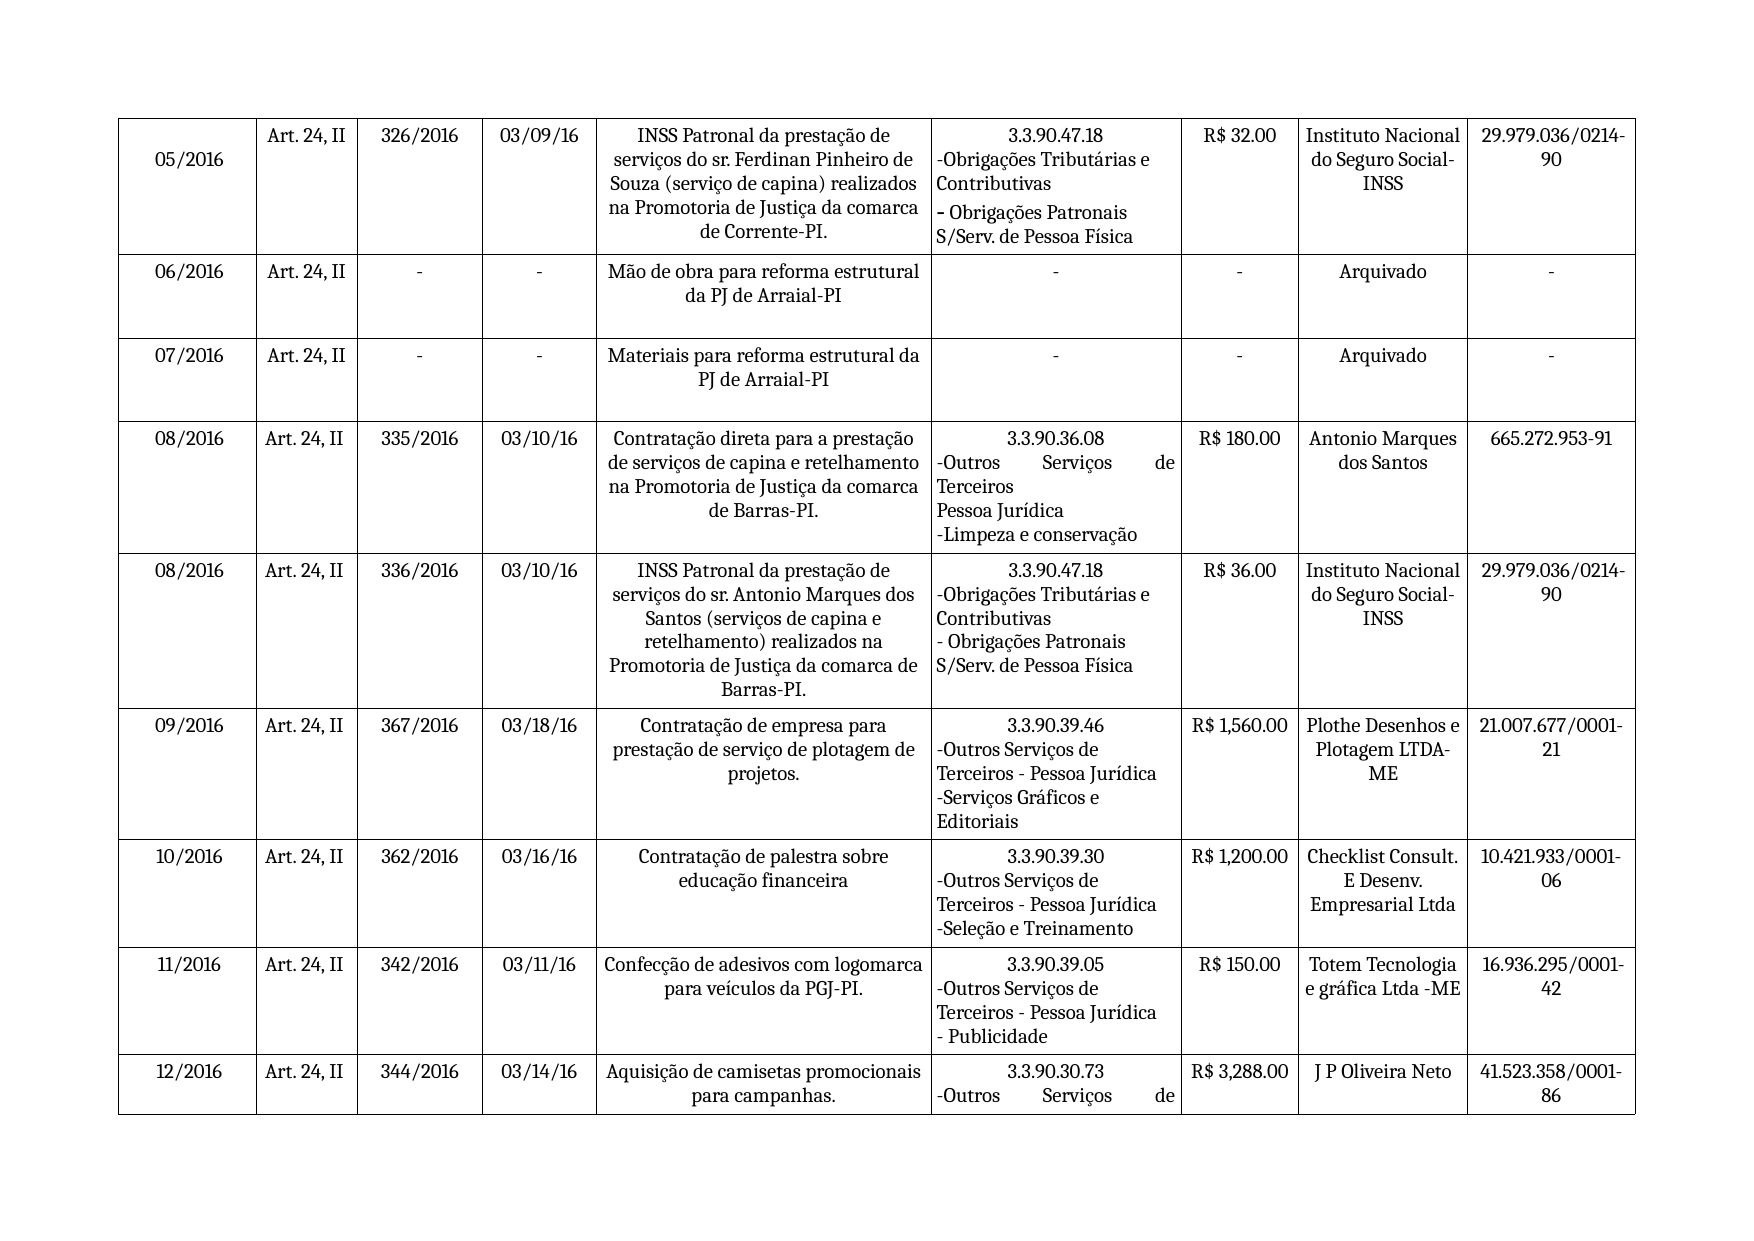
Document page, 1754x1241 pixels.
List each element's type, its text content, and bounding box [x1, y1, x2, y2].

table_cell R$ 180,00 [1182, 422, 1298, 552]
table_cell Contratação de empresa para prestação de serviço de plotagem de projetos. [597, 709, 931, 839]
table_cell Checklist Consult. E Desenv. Empresarial Ltda [1299, 840, 1467, 947]
table_cell 29.979.036/0214-90 [1468, 554, 1635, 708]
table_cell Art. 24, II [257, 119, 357, 254]
table_cell Arquivado [1299, 339, 1467, 421]
table_cell 12/2016 [119, 1055, 256, 1113]
table_cell - [1468, 255, 1635, 338]
table_cell 3.3.90.36.08 -Outros Serviços de Terceiros Pessoa Jurídica -Limpeza e conservação [932, 422, 1181, 552]
table_cell Instituto Nacional do Seguro Social-INSS [1299, 554, 1467, 708]
table_cell - [358, 255, 482, 338]
table_cell INSS Patronal da prestação de serviços do sr. Antonio Marques dos Santos (serviços de capina e retelhamento) realizados na Promotoria de Justiça da comarca de Barras-PI. [597, 554, 931, 708]
table_cell 3.3.90.47.18 -Obrigações Tributárias e Contributivas - Obrigações Patronais S/Serv. de Pessoa Física [932, 554, 1181, 708]
table_cell Art. 24, II [257, 1055, 357, 1113]
table_cell Art. 24, II [257, 948, 357, 1054]
table_cell Materiais para reforma estrutural da PJ de Arraial-PI [597, 339, 931, 421]
table_cell Plothe Desenhos e Plotagem LTDA-ME [1299, 709, 1467, 839]
table_cell - [483, 255, 596, 338]
table_cell - [932, 255, 1181, 338]
table_cell 367/2016 [358, 709, 482, 839]
table_cell 10/03/16 [483, 554, 596, 708]
table_cell INSS Patronal da prestação de serviços do sr. Ferdinan Pinheiro de Souza (serviço de capina) realizados na Promotoria de Justiça da comarca de Corrente-PI. [597, 119, 931, 254]
table_cell Aquisição de camisetas promocionais para campanhas. [597, 1055, 931, 1113]
table_cell 06/2016 [119, 255, 256, 338]
table_cell - [932, 339, 1181, 421]
table_cell Mão de obra para reforma estrutural da PJ de Arraial-PI [597, 255, 931, 338]
table_cell 16/03/16 [483, 840, 596, 947]
table_cell 336/2016 [358, 554, 482, 708]
table_cell - [1182, 255, 1298, 338]
table_cell - [1182, 339, 1298, 421]
table_cell R$ 1.200,00 [1182, 840, 1298, 947]
table_cell 07/2016 [119, 339, 256, 421]
table_cell Art. 24, II [257, 840, 357, 947]
table_cell - [1468, 339, 1635, 421]
table_cell Antonio Marques dos Santos [1299, 422, 1467, 552]
table_cell Art. 24, II [257, 422, 357, 552]
table_cell Instituto Nacional do Seguro Social-INSS [1299, 119, 1467, 254]
table_cell 18/03/16 [483, 709, 596, 839]
table_cell 3.3.90.39.05 -Outros Serviços de Terceiros - Pessoa Jurídica - Publicidade [932, 948, 1181, 1054]
table_cell R$ 32,00 [1182, 119, 1298, 254]
table_cell - [358, 339, 482, 421]
table_cell Contratação de palestra sobre educação financeira [597, 840, 931, 947]
table_cell 10/03/16 [483, 422, 596, 552]
table_cell 335/2016 [358, 422, 482, 552]
table_cell 09/2016 [119, 709, 256, 839]
table_cell R$ 3.288,00 [1182, 1055, 1298, 1113]
table_cell 3.3.90.47.18 -Obrigações Tributárias e Contributivas - Obrigações Patronais S/Serv. de Pessoa Física [932, 119, 1181, 254]
table_cell J P Oliveira Neto [1299, 1055, 1467, 1113]
table_cell 41.523.358/0001-86 [1468, 1055, 1635, 1113]
table_cell 08/2016 [119, 422, 256, 552]
table_cell 05/2016 [119, 119, 256, 254]
table_cell 362/2016 [358, 840, 482, 947]
table_cell Art. 24, II [257, 339, 357, 421]
table_cell 11/2016 [119, 948, 256, 1054]
table_cell 10.421.933/0001-06 [1468, 840, 1635, 947]
table_cell Art. 24, II [257, 709, 357, 839]
table_cell 11/03/16 [483, 948, 596, 1054]
table_cell Confecção de adesivos com logomarca para veículos da PGJ-PI. [597, 948, 931, 1054]
table_cell Totem Tecnologia e gráfica Ltda -ME [1299, 948, 1467, 1054]
table_cell 14/03/16 [483, 1055, 596, 1113]
table_cell 29.979.036/0214-90 [1468, 119, 1635, 254]
table_cell 326/2016 [358, 119, 482, 254]
table_cell 342/2016 [358, 948, 482, 1054]
table_cell R$ 1.560,00 [1182, 709, 1298, 839]
table_cell 3.3.90.30.73 -Outros Serviços de [932, 1055, 1181, 1113]
table_cell 10/2016 [119, 840, 256, 947]
table_cell Art. 24, II [257, 255, 357, 338]
table_cell 09/03/16 [483, 119, 596, 254]
table_cell 665.272.953-91 [1468, 422, 1635, 552]
table_cell 344/2016 [358, 1055, 482, 1113]
table_cell 16.936.295/0001-42 [1468, 948, 1635, 1054]
table_cell 21.007.677/0001-21 [1468, 709, 1635, 839]
table_cell Contratação direta para a prestação de serviços de capina e retelhamento na Promotoria de Justiça da comarca de Barras-PI. [597, 422, 931, 552]
table_cell - [483, 339, 596, 421]
table_cell Art. 24, II [257, 554, 357, 708]
table_cell R$ 36,00 [1182, 554, 1298, 708]
table_cell 3.3.90.39.30 -Outros Serviços de Terceiros - Pessoa Jurídica -Seleção e Treinamento [932, 840, 1181, 947]
table_cell R$ 150,00 [1182, 948, 1298, 1054]
table_cell 3.3.90.39.46 -Outros Serviços de Terceiros - Pessoa Jurídica -Serviços Gráficos e Editoriais [932, 709, 1181, 839]
table_cell Arquivado [1299, 255, 1467, 338]
table_cell 08/2016 [119, 554, 256, 708]
